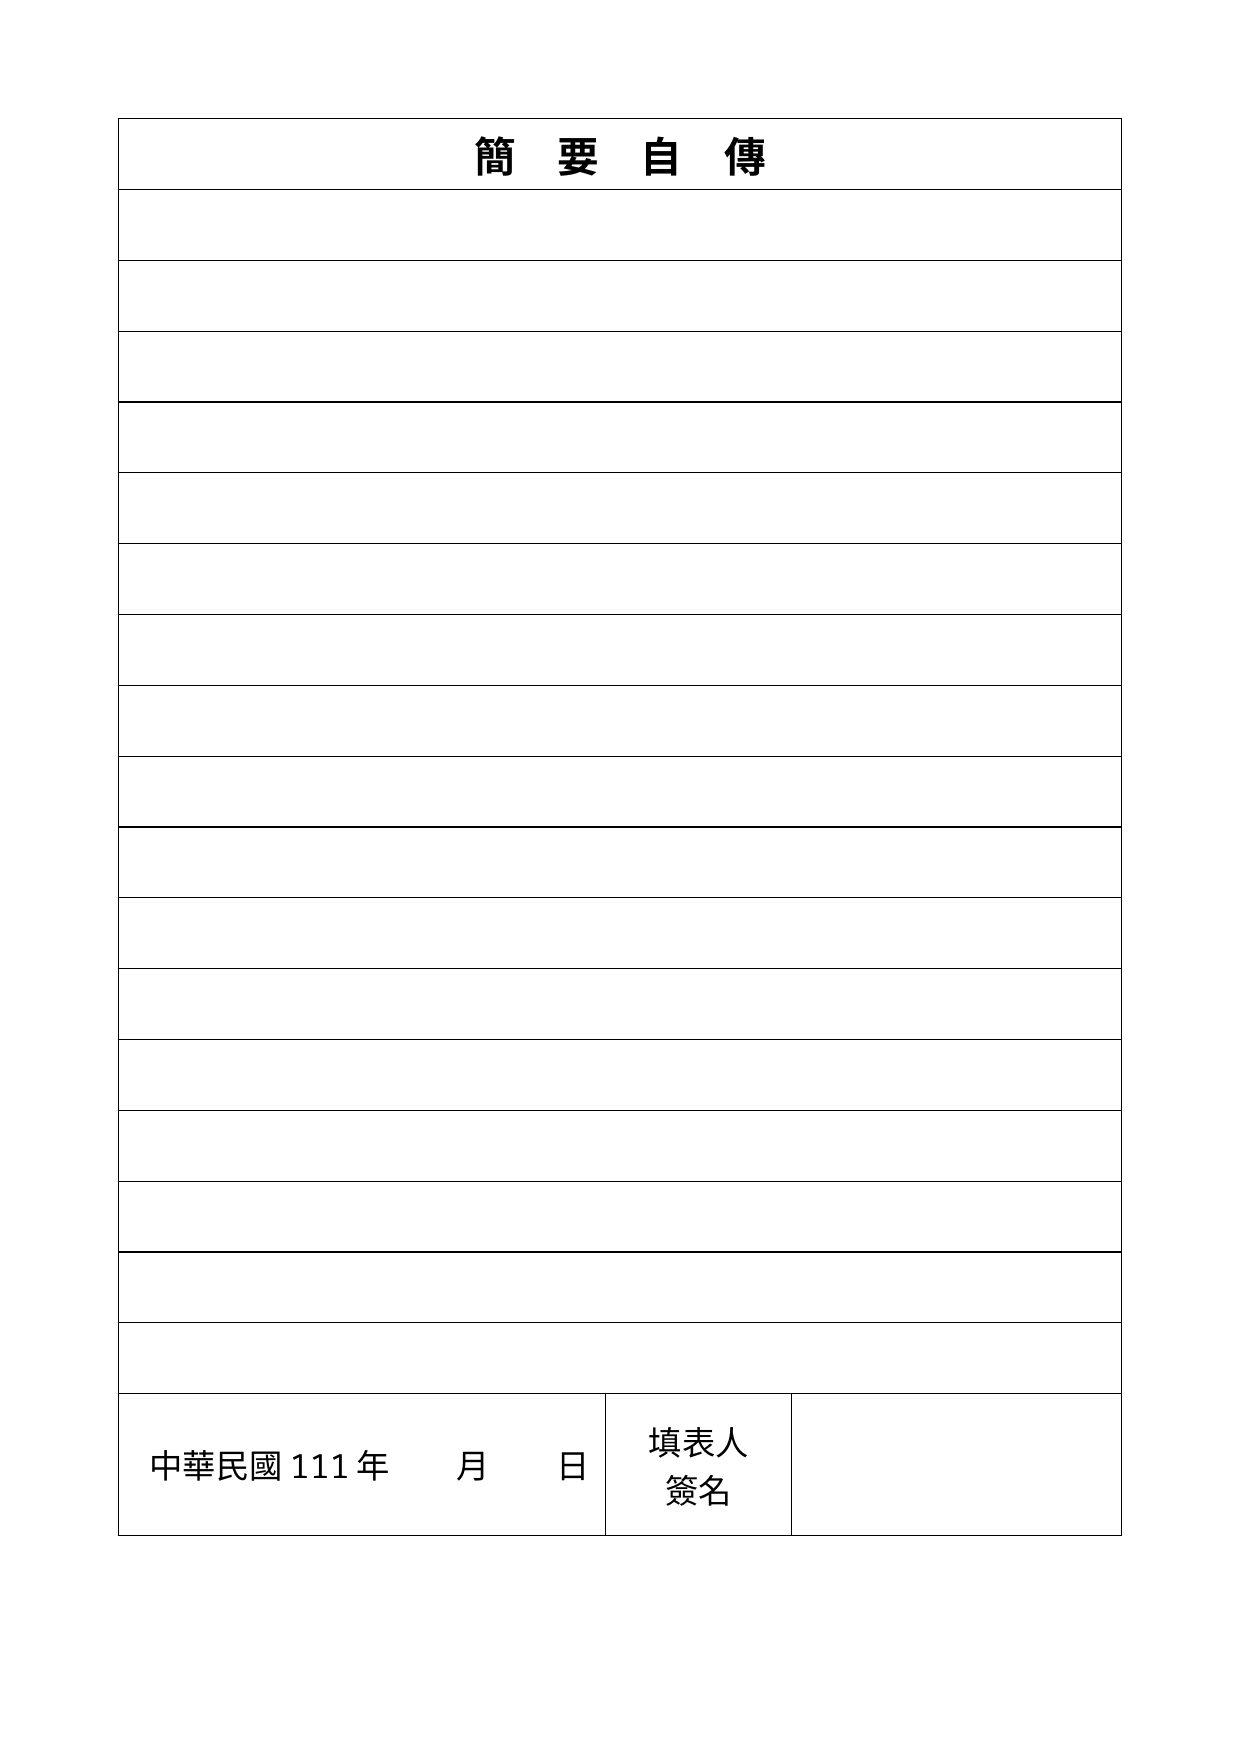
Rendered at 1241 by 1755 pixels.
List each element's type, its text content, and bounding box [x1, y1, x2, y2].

table_cell [119, 757, 1121, 826]
table_cell [119, 190, 1121, 260]
table_cell [119, 1253, 1121, 1322]
table_cell [119, 1323, 1121, 1393]
table_cell [119, 969, 1121, 1039]
table_cell [119, 261, 1121, 331]
table_cell [119, 332, 1121, 401]
table_cell [119, 615, 1121, 685]
table_cell [792, 1394, 1121, 1535]
table_cell [119, 1040, 1121, 1110]
table_cell 中華民國111年 月 日 [119, 1394, 605, 1535]
table_cell [119, 1182, 1121, 1251]
table_cell 填表人 簽名 [606, 1394, 791, 1535]
table_cell [119, 403, 1121, 472]
table_cell [119, 898, 1121, 968]
table_cell [119, 686, 1121, 756]
table_cell [119, 544, 1121, 614]
table_cell [119, 473, 1121, 543]
table_cell [119, 828, 1121, 897]
table_cell [119, 1111, 1121, 1181]
table_header 簡 要 自 傳 [119, 119, 1121, 189]
